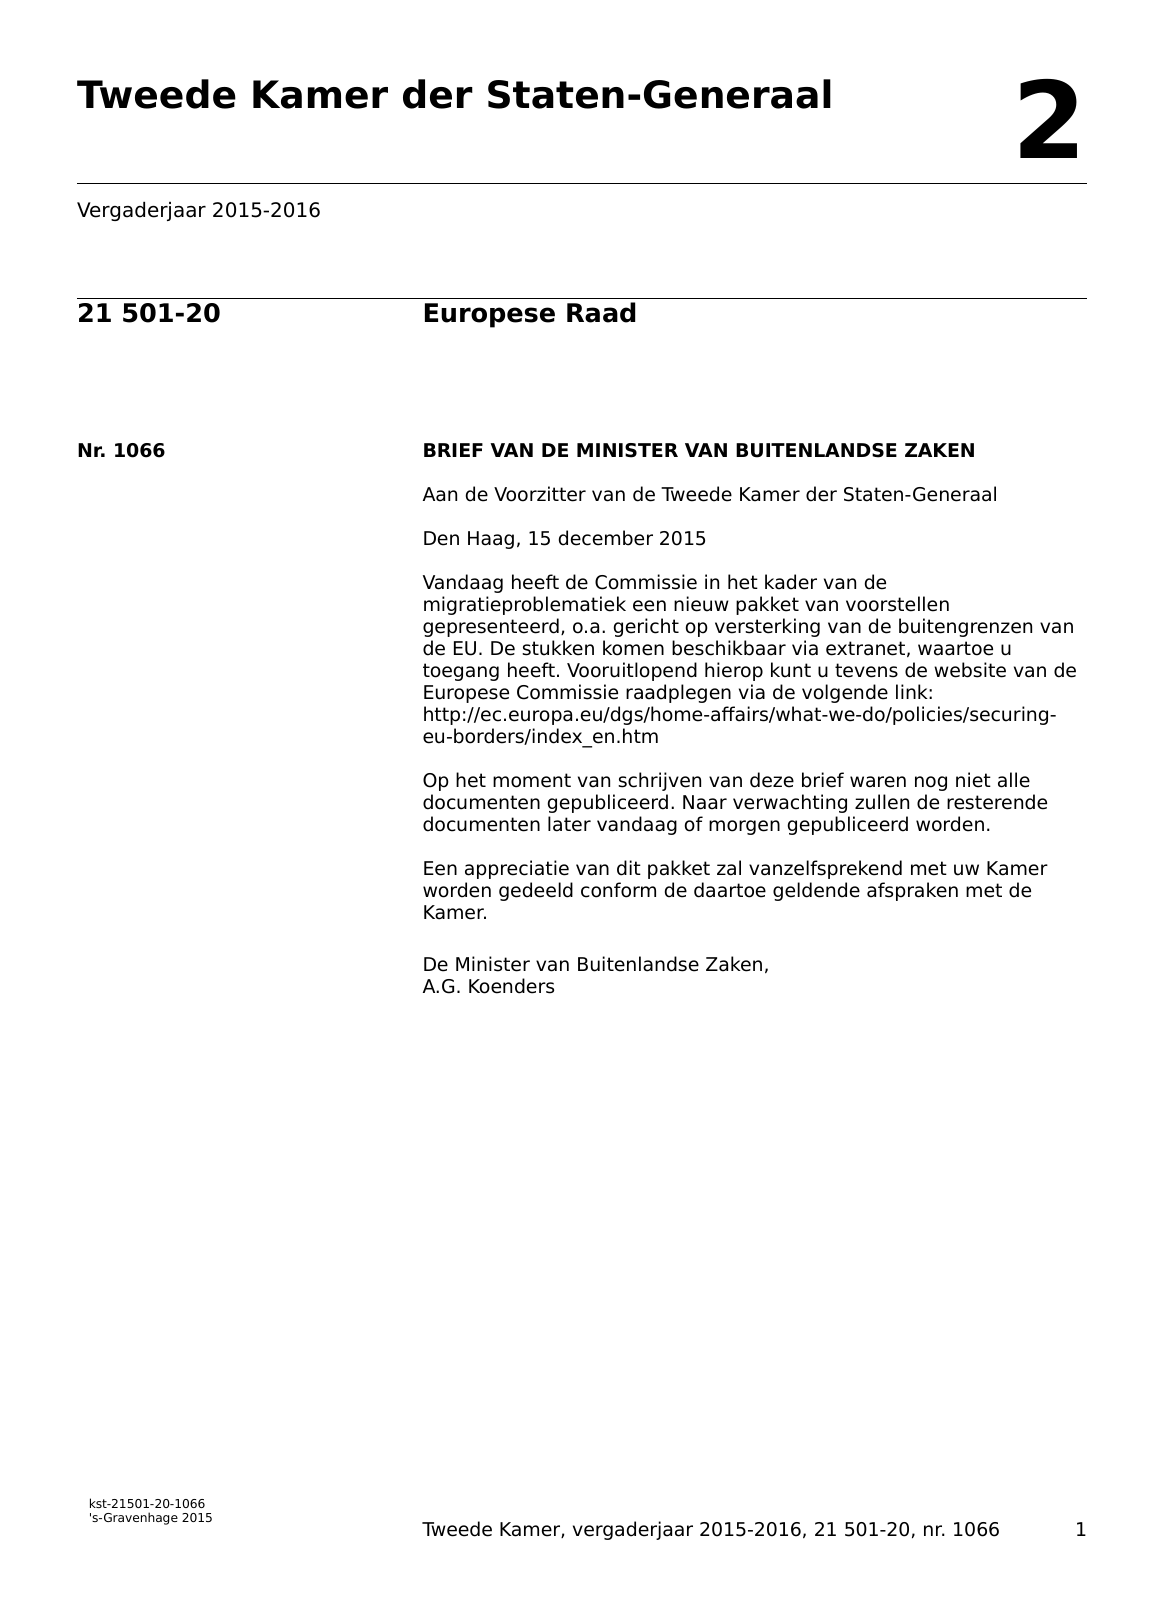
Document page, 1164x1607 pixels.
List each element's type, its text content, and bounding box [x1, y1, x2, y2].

text Aan de Voorzitter van de Tweede Kamer der Staten-Generaal [422, 484, 1087, 506]
table_header Tweede Kamer der Staten-Generaal [77, 59, 886, 183]
text Een appreciatie van dit pakket zal vanzelfsprekend met uw Kamer worden gedeeld conform de daartoe geldende afspraken met de Kamer. [422, 858, 1087, 924]
text Den Haag, 15 december 2015 [422, 528, 1087, 550]
text Vandaag heeft de Commissie in het kader van de migratieproblematiek een nieuw pakket van voorstellen gepresenteerd, o.a. gericht op versterking van de buitengrenzen van de EU. De stukken komen beschikbaar via extranet, waartoe u toegang heeft. Vooruitlopend hierop kunt u tevens de website van de Europese Commissie raadplegen via de volgende link: http://ec.europa.eu/dgs/home-affairs/what-we-do/policies/securing-eu-borders/index_en.htm [422, 572, 1087, 748]
subtitle 21 501-20 Europese Raad [77, 299, 1087, 329]
text Op het moment van schrijven van deze brief waren nog niet alle documenten gepubliceerd. Naar verwachting zullen de resterende documenten later vandaag of morgen gepubliceerd worden. [422, 770, 1087, 836]
subtitle Nr. 1066 BRIEF VAN DE MINISTER VAN BUITENLANDSE ZAKEN [77, 440, 1087, 462]
text kst-21501-20-1066 [88, 1497, 323, 1511]
table_cell Vergaderjaar 2015-2016 [77, 184, 1087, 298]
text 's-Gravenhage 2015 [88, 1511, 323, 1525]
text De Minister van Buitenlandse Zaken, A.G. Koenders [422, 954, 1087, 998]
table_header 2 [886, 59, 1087, 183]
